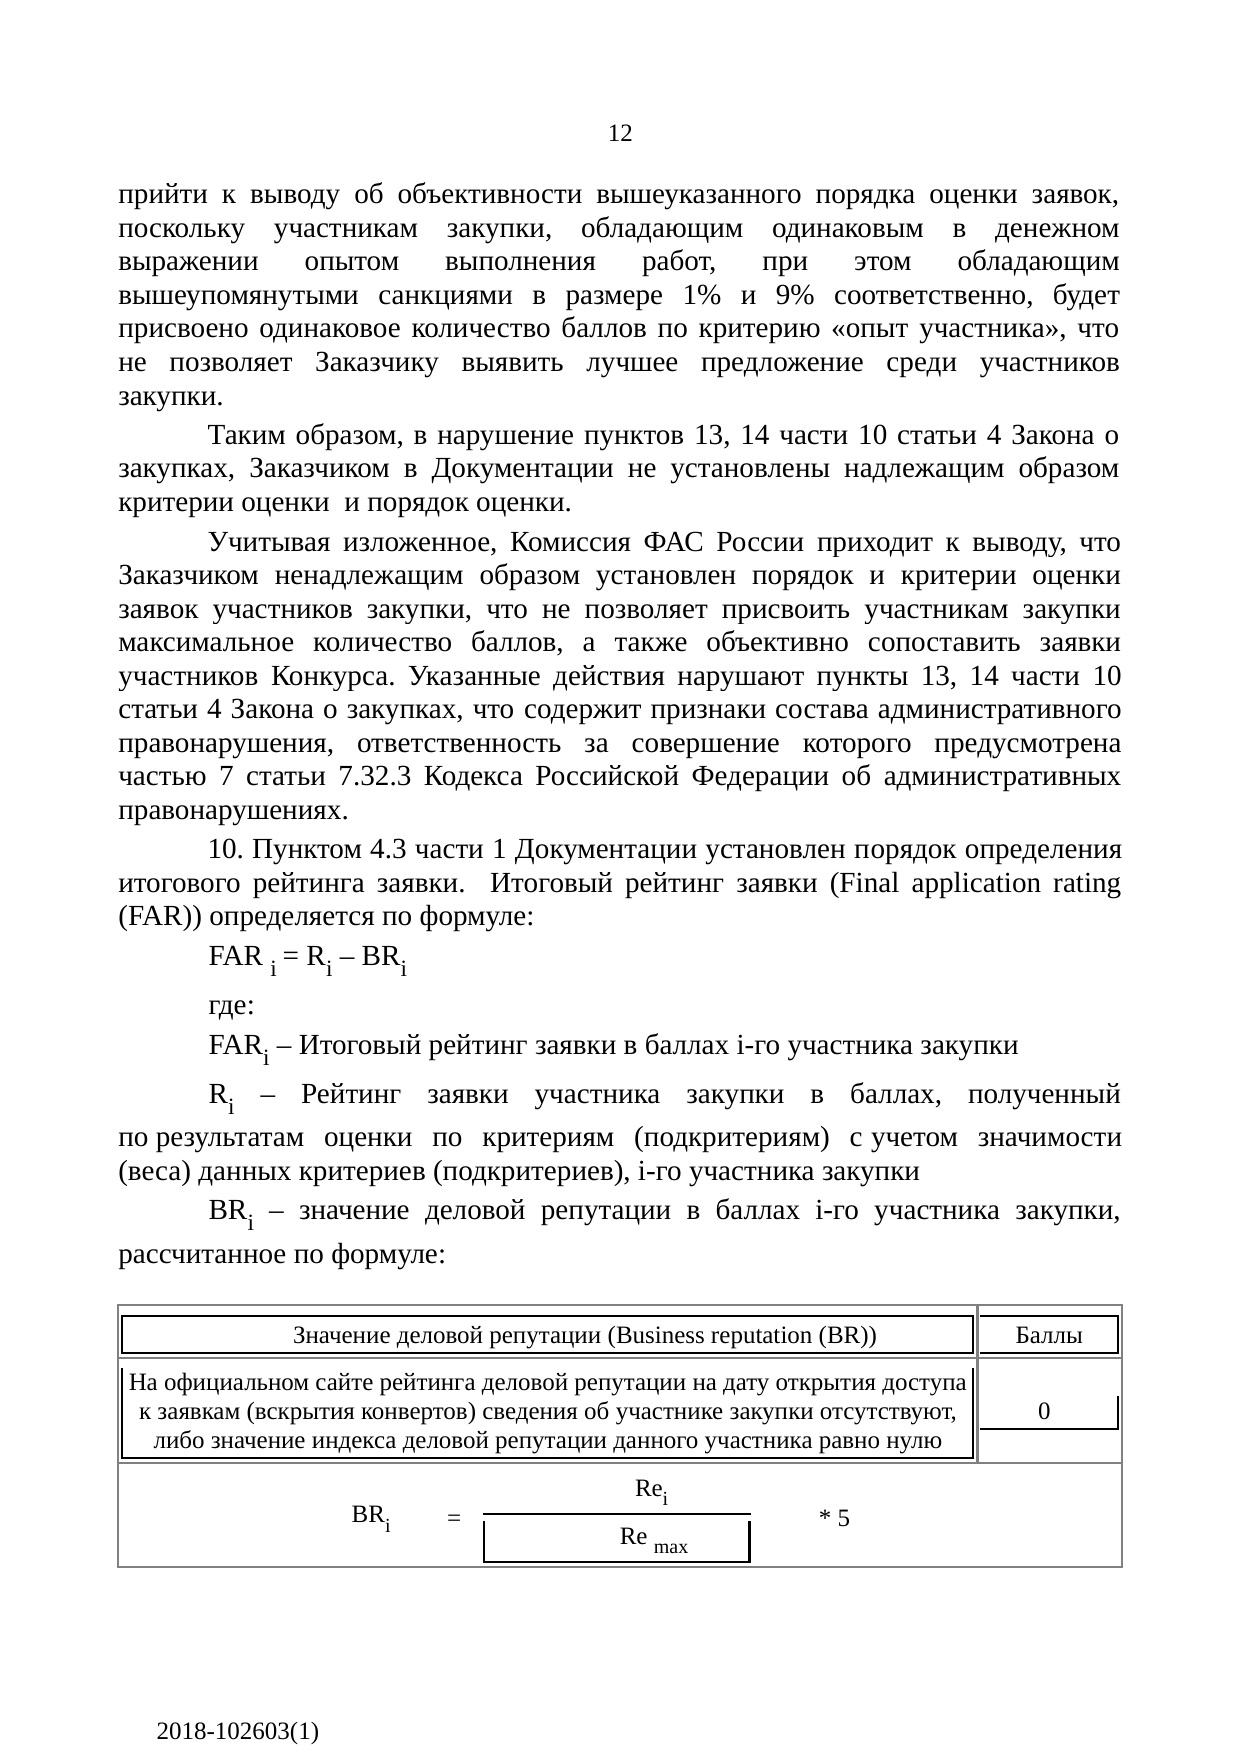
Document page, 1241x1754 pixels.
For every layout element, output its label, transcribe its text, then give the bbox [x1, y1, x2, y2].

table_cell На официальном сайте рейтинга деловой репутации на дату открытия доступа к заявкам (вскрытия конвертов) сведения об участнике закупки отсутствуют, либо значение индекса деловой репутации данного участника равно нулю [119, 1359, 976, 1462]
text Учитывая изложенное, Комиссия ФАС России приходит к выводу, что Заказчиком ненадлежащим образом установлен порядок и критерии оценки заявок участников закупки, что не позволяет присвоить участникам закупки максимальное количество баллов, а также объективно сопоставить заявки участников Конкурса. Указанные действия нарушают пункты 13, 14 части 10 статьи 4 Закона о закупках, что содержит признаки состава административного правонарушения, ответственность за совершение которого предусмотрена частью 7 статьи 7.32.3 Кодекса Российской Федерации об административных правонарушениях. [118, 524, 1122, 826]
table_header Rei [483, 1467, 751, 1513]
text Таким образом, в нарушение пунктов 13, 14 части 10 статьи 4 Закона о закупках, Заказчиком в Документации не установлены надлежащим образом критерии оценки и порядок оценки. [118, 417, 1121, 518]
text FARi – Итоговый рейтинг заявки в баллах i-го участника закупки [118, 1027, 1122, 1070]
text FAR i = Ri – BRi [118, 938, 1122, 981]
text Ri – Рейтинг заявки участника закупки в баллах, полученный по результатам оценки по критериям (подкритериям) с учетом значимости (веса) данных критериев (подкритериев), i-го участника закупки [118, 1076, 1122, 1186]
text BRi – значение деловой репутации в баллах i-го участника закупки, рассчитанное по формуле: [118, 1192, 1122, 1269]
table_header Значение деловой репутации (Business reputation (BR)) [119, 1306, 976, 1357]
table_header BRi [323, 1467, 419, 1563]
table_cell 0 [979, 1359, 1121, 1462]
text 10. Пунктом 4.3 части 1 Документации установлен порядок определения итогового рейтинга заявки. Итоговый рейтинг заявки (Final application rating (FAR)) определяется по формуле: [118, 831, 1122, 932]
table_cell [119, 1464, 1121, 1566]
table_header Баллы [979, 1306, 1121, 1357]
table_header = [419, 1467, 483, 1563]
table_header * 5 [751, 1467, 918, 1563]
text где: [118, 987, 1122, 1021]
table_cell Re max [483, 1515, 751, 1561]
text прийти к выводу об объективности вышеуказанного порядка оценки заявок, поскольку участникам закупки, обладающим одинаковым в денежном выражении опытом выполнения работ, при этом обладающим вышеупомянутыми санкциями в размере 1% и 9% соответственно, будет присвоено одинаковое количество баллов по критерию «опыт участника», что не позволяет Заказчику выявить лучшее предложение среди участников закупки. [118, 176, 1121, 411]
